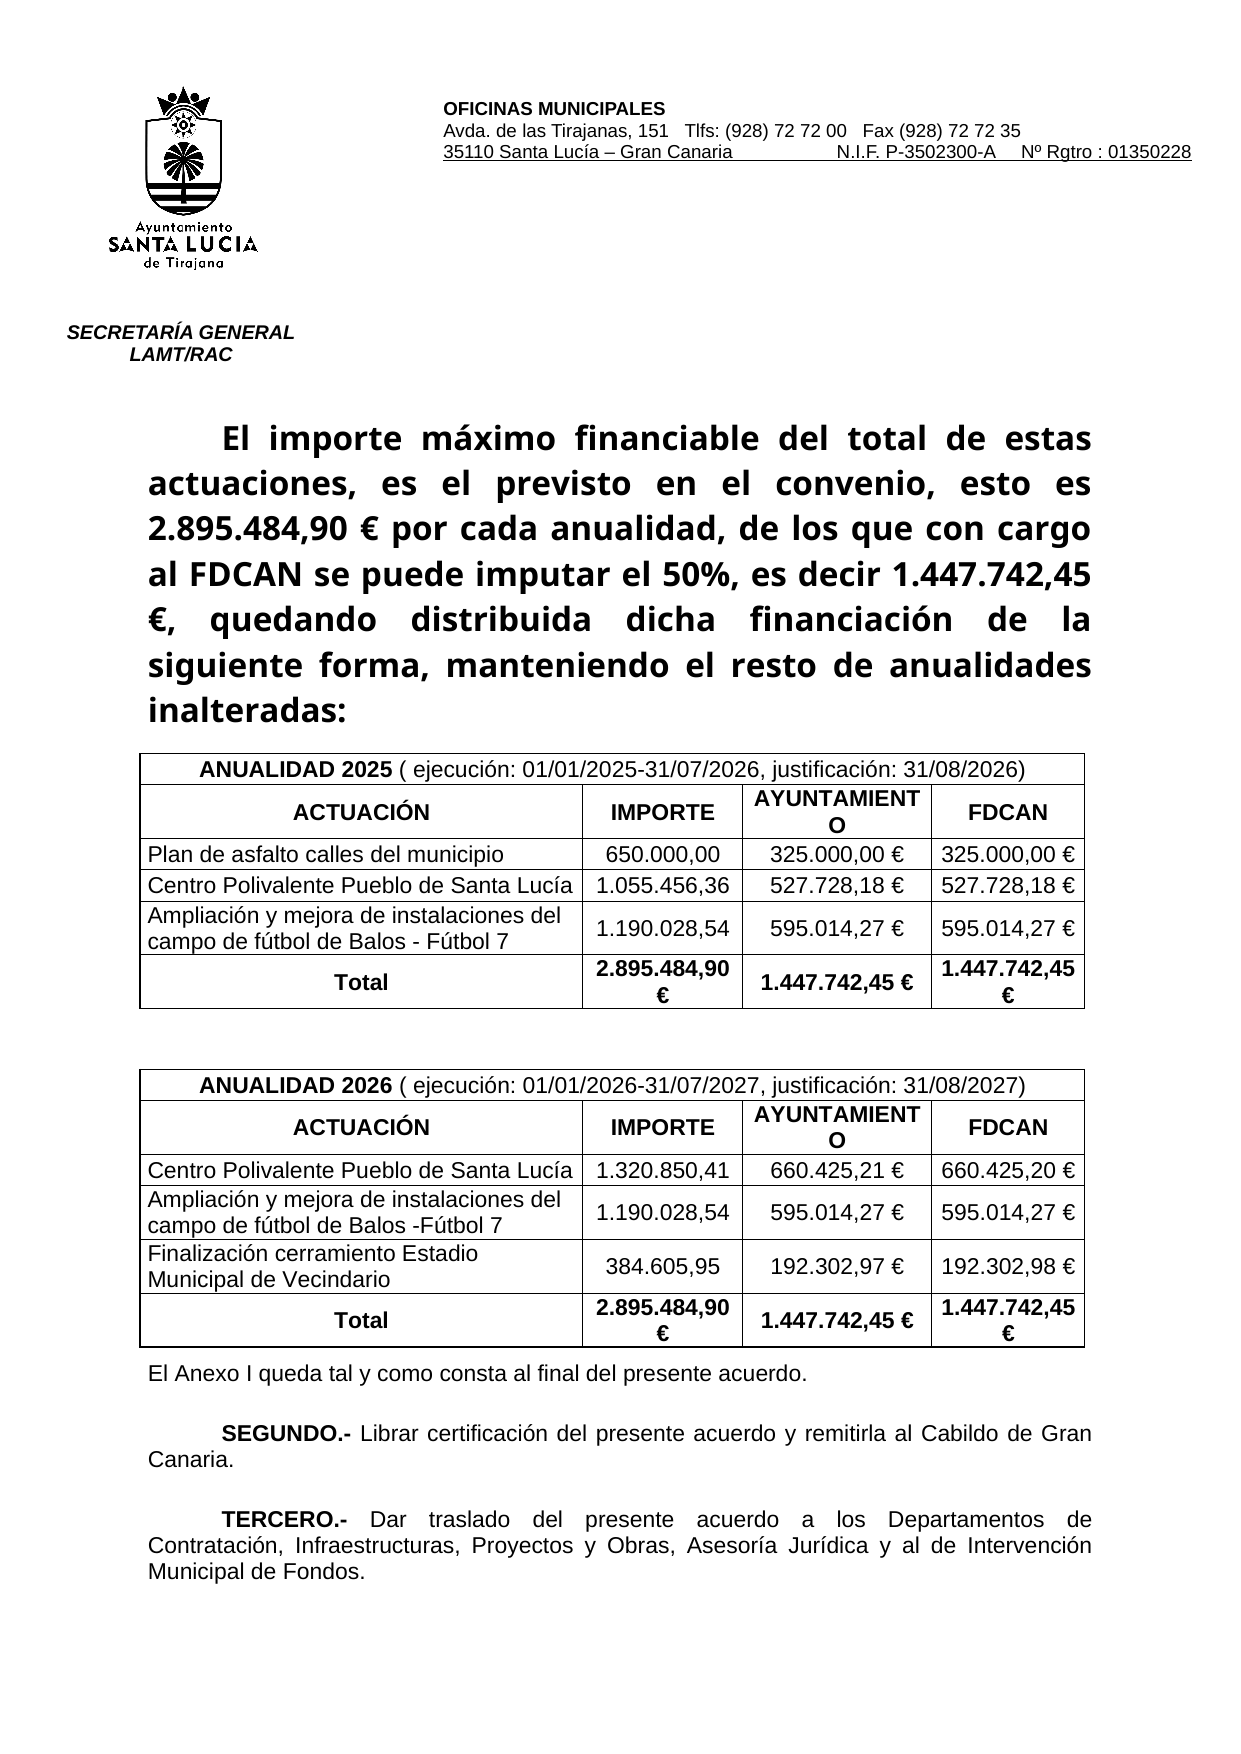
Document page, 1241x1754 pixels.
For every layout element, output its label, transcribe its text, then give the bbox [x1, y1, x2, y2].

table_cell 1.447.742,45 € [743, 955, 931, 1008]
table_cell Ampliación y mejora de instalaciones del campo de fútbol de Balos - Fútbol 7 [141, 902, 582, 954]
table_cell ACTUACIÓN [141, 785, 582, 838]
table_cell IMPORTE [583, 1101, 742, 1154]
table_cell IMPORTE [583, 785, 742, 838]
table_cell 1.055.456,36 [583, 870, 742, 901]
table_cell 325.000,00 € [743, 839, 931, 869]
text El Anexo I queda tal y como consta al final del presente acuerdo. [148, 1360, 1093, 1386]
table_cell Plan de asfalto calles del municipio [141, 839, 582, 869]
table_cell 1.447.742,45 € [932, 1294, 1084, 1346]
table_cell 527.728,18 € [932, 870, 1084, 901]
table_cell 2.895.484,90 € [583, 1294, 742, 1346]
table_cell 595.014,27 € [932, 902, 1084, 954]
table_cell 384.605,95 [583, 1240, 742, 1293]
table_cell Ampliación y mejora de instalaciones del campo de fútbol de Balos -Fútbol 7 [141, 1186, 582, 1239]
picture [80, 56, 286, 296]
table_cell Finalización cerramiento Estadio Municipal de Vecindario [141, 1240, 582, 1293]
table_header ANUALIDAD 2026 ( ejecución: 01/01/2026-31/07/2027, justificación: 31/08/2027) [141, 1070, 1084, 1100]
table_cell Total [141, 955, 582, 1008]
table_cell 325.000,00 € [932, 839, 1084, 869]
table_cell 595.014,27 € [932, 1186, 1084, 1239]
table_cell FDCAN [932, 785, 1084, 838]
table_cell AYUNTAMIENTO [743, 1101, 931, 1154]
table_cell 1.190.028,54 [583, 902, 742, 954]
text SEGUNDO.- Librar certificación del presente acuerdo y remitirla al Cabildo de Gran Canaria. [148, 1419, 1093, 1472]
table_cell 595.014,27 € [743, 1186, 931, 1239]
table_cell 660.425,21 € [743, 1155, 931, 1185]
table_cell 660.425,20 € [932, 1155, 1084, 1185]
table_cell 192.302,98 € [932, 1240, 1084, 1293]
table_cell 1.447.742,45 € [932, 955, 1084, 1008]
text El importe máximo financiable del total de estas actuaciones, es el previsto en el convenio, esto es 2.895.484,90 € por cada anualidad, de los que con cargo al FDCAN se puede imputar el 50%, es decir 1.447.742,45 €, quedando distribuida dicha financiación de la siguiente forma, manteniendo el resto de anualidades inalteradas: [148, 414, 1093, 732]
table_cell 192.302,97 € [743, 1240, 931, 1293]
table_cell 595.014,27 € [743, 902, 931, 954]
table_cell FDCAN [932, 1101, 1084, 1154]
table_cell 2.895.484,90 € [583, 955, 742, 1008]
table_cell AYUNTAMIENTO [743, 785, 931, 838]
table_cell Centro Polivalente Pueblo de Santa Lucía [141, 870, 582, 901]
table_cell Centro Polivalente Pueblo de Santa Lucía [141, 1155, 582, 1185]
table_cell 1.190.028,54 [583, 1186, 742, 1239]
table_cell 1.447.742,45 € [743, 1294, 931, 1346]
table_cell 1.320.850,41 [583, 1155, 742, 1185]
table_header ANUALIDAD 2025 ( ejecución: 01/01/2025-31/07/2026, justificación: 31/08/2026) [141, 754, 1084, 784]
table_cell ACTUACIÓN [141, 1101, 582, 1154]
table_cell 527.728,18 € [743, 870, 931, 901]
text TERCERO.- Dar traslado del presente acuerdo a los Departamentos de Contratación, Infraestructuras, Proyectos y Obras, Asesoría Jurídica y al de Intervención Municipal de Fondos. [148, 1506, 1093, 1585]
table_cell Total [141, 1294, 582, 1346]
table_cell 650.000,00 [583, 839, 742, 869]
